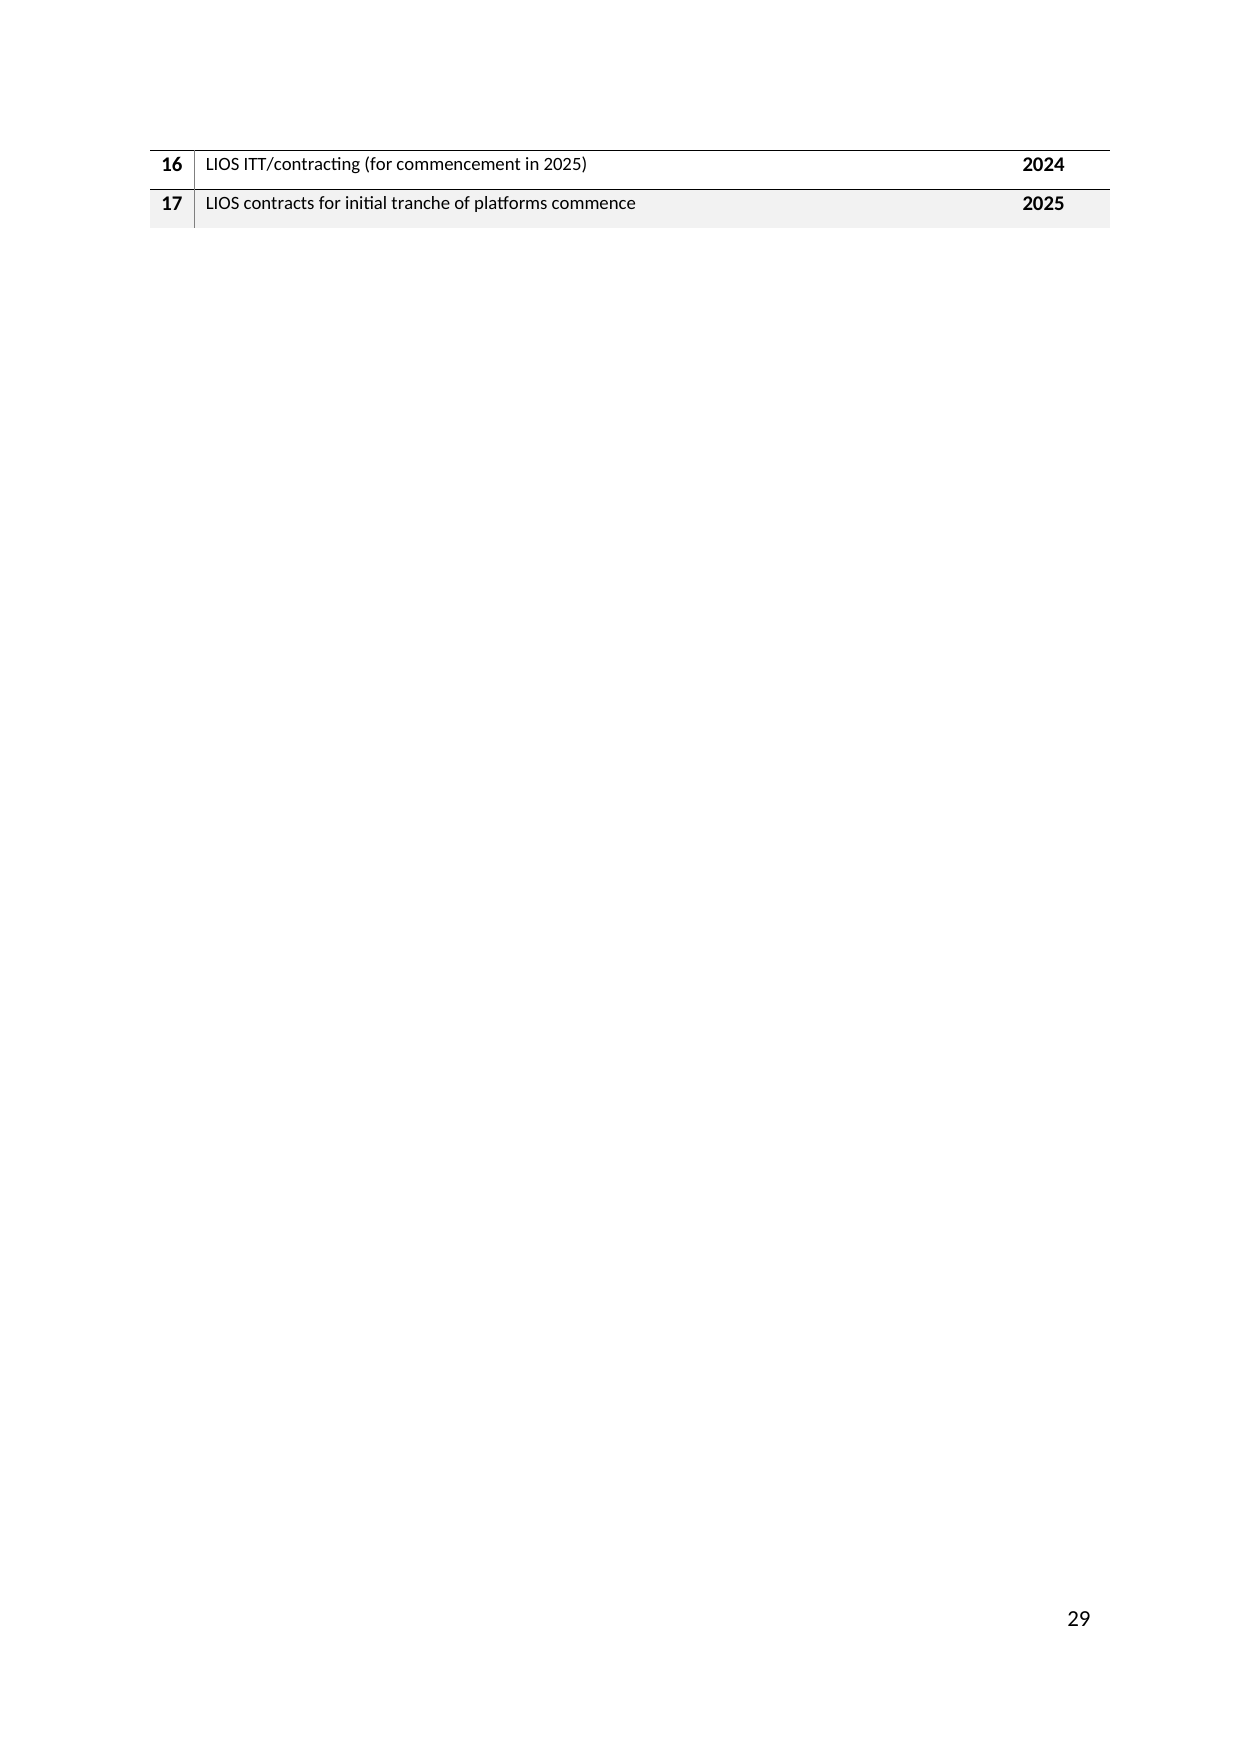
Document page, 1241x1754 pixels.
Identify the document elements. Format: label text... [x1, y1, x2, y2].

table_cell 2025 [977, 190, 1110, 228]
table_cell LIOS ITT/contracting (for commencement in 2025) [195, 151, 977, 189]
table_cell 17 [150, 190, 194, 228]
table_cell 16 [150, 151, 194, 189]
table_cell LIOS contracts for initial tranche of platforms commence [195, 190, 977, 228]
table_cell 2024 [977, 151, 1110, 189]
